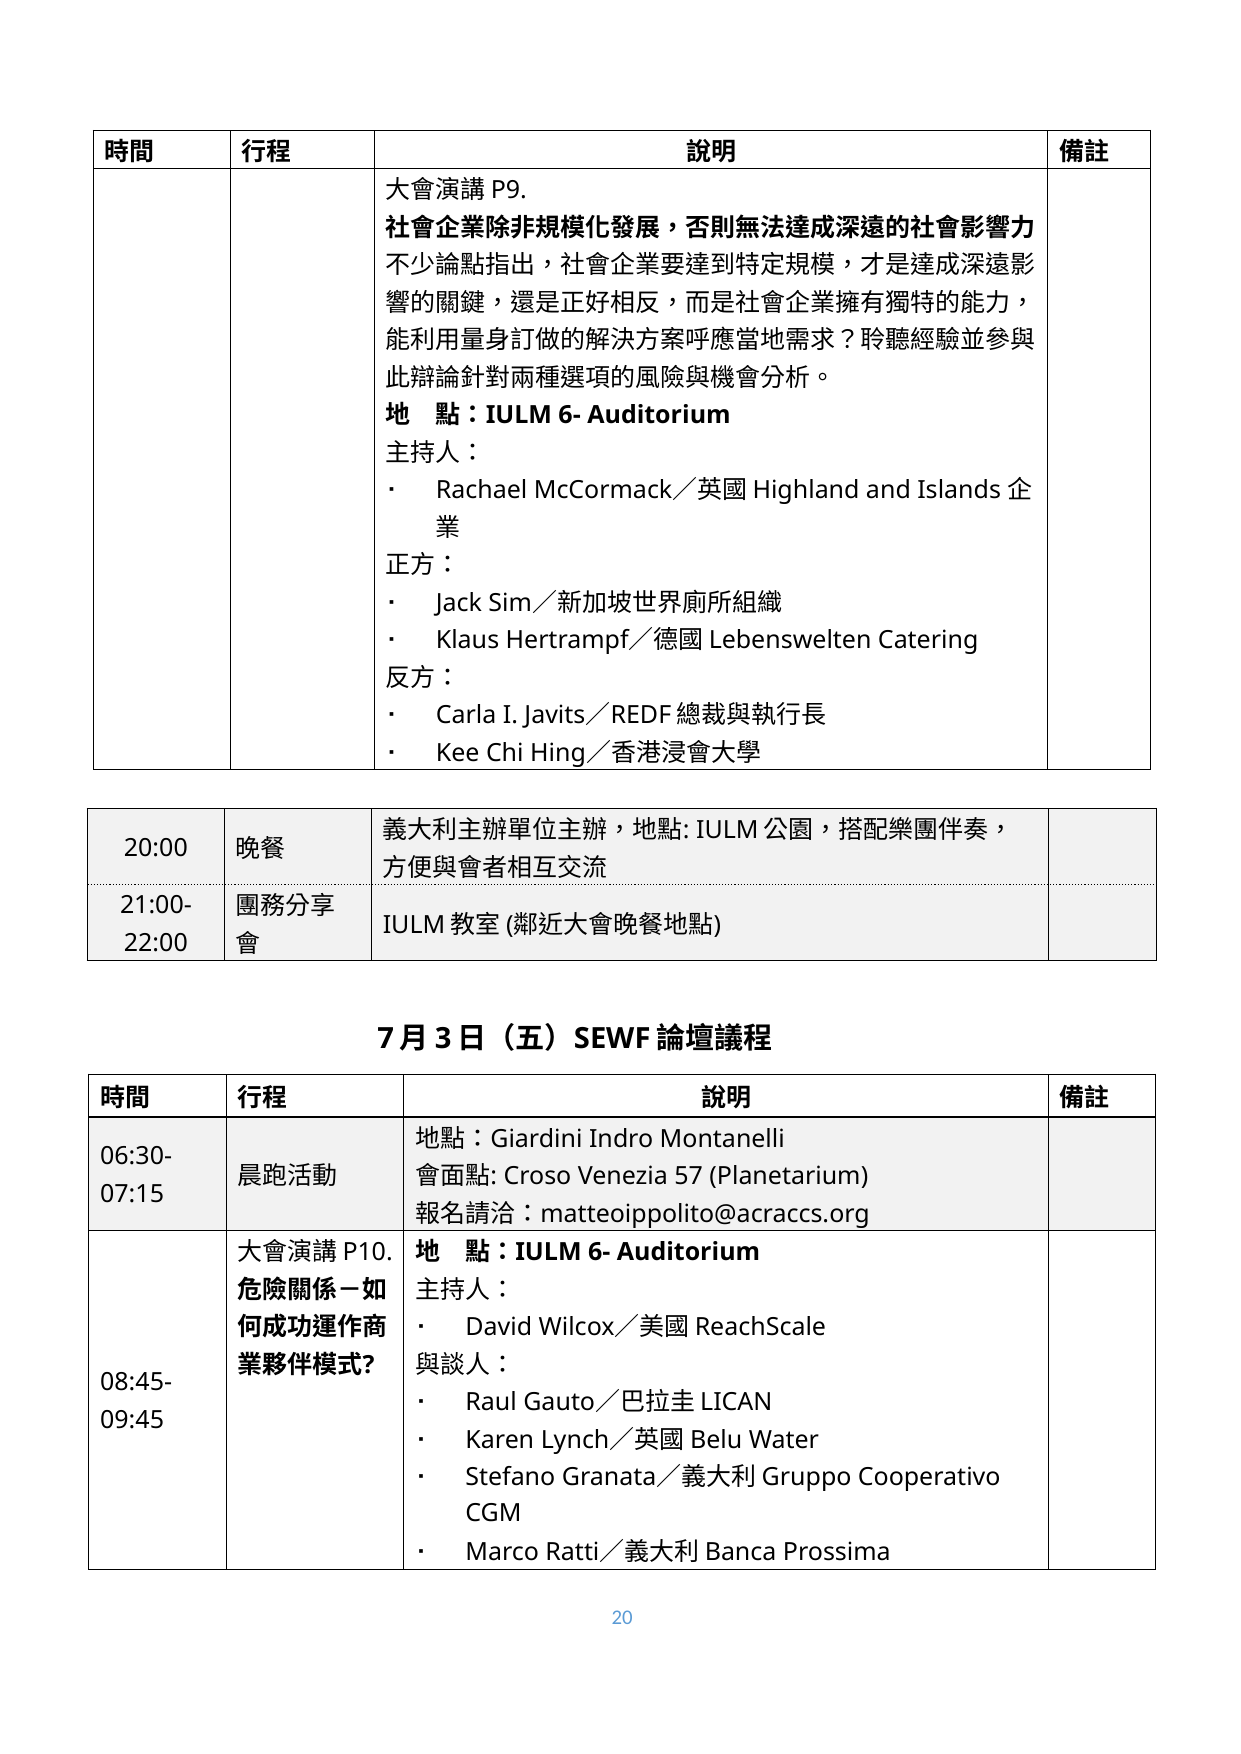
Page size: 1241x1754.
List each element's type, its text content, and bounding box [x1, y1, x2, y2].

table_header 20:00 [88, 809, 224, 884]
table_cell [1049, 884, 1156, 960]
table_cell [1048, 169, 1150, 769]
table_cell 06:30-07:15 [89, 1118, 226, 1230]
table_header 義大利主辦單位主辦，地點: IULM公園，搭配樂團伴奏，方便與會者相互交流 [372, 809, 1048, 884]
table_cell 08:45-09:45 [89, 1231, 226, 1568]
table_header [1049, 809, 1156, 884]
table_cell 晨跑活動 [227, 1118, 403, 1230]
text 7月3日（五）SEWF論壇議程 [59, 998, 1097, 1073]
table_header 時間 [94, 131, 230, 168]
table_cell [231, 169, 374, 769]
table_header 說明 [375, 131, 1047, 168]
table_header 行程 [227, 1075, 403, 1116]
table_cell IULM教室 (鄰近大會晚餐地點) [372, 884, 1048, 960]
table_cell [1049, 1231, 1155, 1568]
table_cell 大會演講P10. 危險關係－如何成功運作商業夥伴模式? [227, 1231, 403, 1568]
table_header 說明 [404, 1075, 1048, 1116]
table_cell 團務分享會 [225, 884, 371, 960]
table_cell 大會演講P9. 社會企業除非規模化發展，否則無法達成深遠的社會影響力 不少論點指出，社會企業要達到特定規模，才是達成深遠影響的關鍵，還是正好相反，而是社會企業擁有獨特的能力，能利用量身訂做的解決方案呼應當地需求？聆聽經驗並參與此辯論針對兩種選項的風險與機會分析。 地 點：IULM 6- Auditorium 主持人： Rachael McCormack／英國Highland and Islands 企業 正方： Jack Sim／新加坡世界廁所組織 Klaus Hertrampf／德國Lebenswelten Catering 反方： Carla I. Javits／REDF總裁與執行長 Kee Chi Hing／香港浸會大學 [375, 169, 1047, 769]
table_cell 地 點：IULM 6- Auditorium 主持人： David Wilcox／美國ReachScale 與談人： Raul Gauto／巴拉圭LICAN Karen Lynch／英國 Belu Water Stefano Granata／義大利Gruppo Cooperativo CGM Marco Ratti／義大利Banca Prossima [404, 1231, 1048, 1568]
table_header 行程 [231, 131, 374, 168]
table_cell [1049, 1118, 1155, 1230]
table_cell 21:00-22:00 [88, 884, 224, 960]
table_header 時間 [89, 1075, 226, 1116]
table_header 備註 [1049, 1075, 1155, 1116]
table_header 備註 [1048, 131, 1150, 168]
table_header 晚餐 [225, 809, 371, 884]
table_cell 地點：Giardini Indro Montanelli 會面點: Croso Venezia 57 (Planetarium) 報名請洽：matteoippolito@acraccs.org [404, 1118, 1048, 1230]
table_cell [94, 169, 230, 769]
